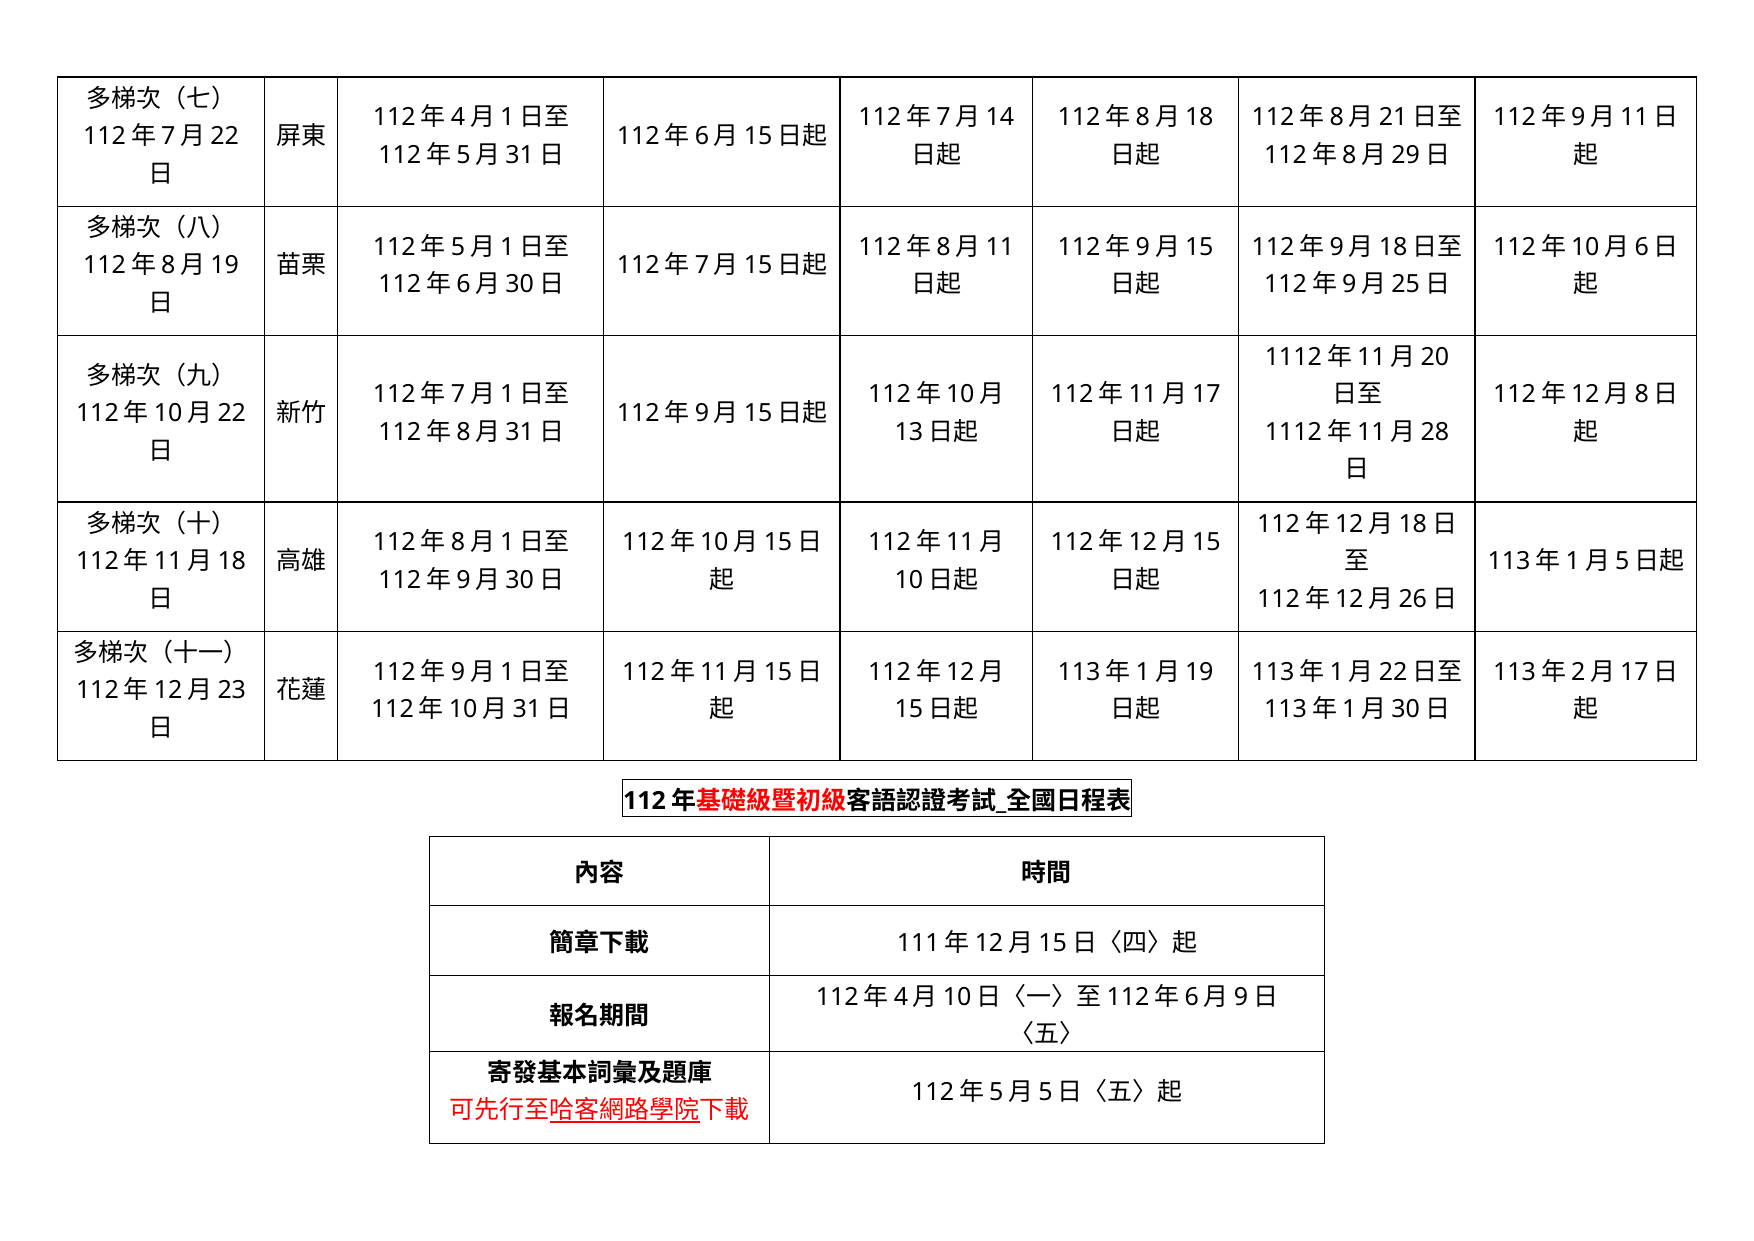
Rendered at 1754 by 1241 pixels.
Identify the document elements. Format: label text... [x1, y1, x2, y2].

table_cell 112年9月18日至 112年9月25日 [1239, 207, 1474, 335]
table_cell 113年1月5日起 [1476, 503, 1696, 631]
table_cell 112年11月15日起 [604, 632, 839, 760]
table_header 內容 [430, 837, 769, 905]
table_cell 112年7月1日至 112年8月31日 [338, 336, 603, 501]
table_cell 1112年11月20日至 1112年11月28日 [1239, 336, 1474, 501]
table_cell 112年11月17日起 [1033, 336, 1238, 501]
table_cell 多梯次（七） 112年7月22日 [58, 78, 264, 206]
table_cell 112年12月8日起 [1476, 336, 1696, 501]
table_cell 112年12月15日起 [1033, 503, 1238, 631]
table_cell 112年6月15日起 [604, 78, 839, 206]
table_cell 112年10月15日起 [604, 503, 839, 631]
table_cell 苗栗 [265, 207, 337, 335]
table_cell 113年2月17日起 [1476, 632, 1696, 760]
table_cell 112年5月5日〈五〉起 [770, 1052, 1324, 1142]
table_cell 寄發基本詞彙及題庫 可先行至哈客網路學院下載 [430, 1052, 769, 1142]
table_cell 新竹 [265, 336, 337, 501]
table_cell 簡章下載 [430, 906, 769, 975]
text 112年基礎級暨初級客語認證考試_全國日程表 [75, 761, 1679, 836]
table_cell 112年9月15日起 [1033, 207, 1238, 335]
table_cell 報名期間 [430, 976, 769, 1051]
table_cell 112年12月18日至 112年12月26日 [1239, 503, 1474, 631]
table_cell 花蓮 [265, 632, 337, 760]
table_cell 多梯次（十一） 112年12月23日 [58, 632, 264, 760]
table_cell 112年8月18日起 [1033, 78, 1238, 206]
table_cell 112年12月15日起 [841, 632, 1032, 760]
table_cell 屏東 [265, 78, 337, 206]
table_cell 多梯次（八） 112年8月19日 [58, 207, 264, 335]
table_cell 112年9月15日起 [604, 336, 839, 501]
table_cell 111年12月15日〈四〉起 [770, 906, 1324, 975]
table_cell 112年9月1日至 112年10月31日 [338, 632, 603, 760]
table_cell 112年5月1日至 112年6月30日 [338, 207, 603, 335]
table_cell 112年10月6日起 [1476, 207, 1696, 335]
table_cell 112年7月15日起 [604, 207, 839, 335]
table_cell 高雄 [265, 503, 337, 631]
table_header 時間 [770, 837, 1324, 905]
table_cell 113年1月22日至 113年1月30日 [1239, 632, 1474, 760]
table_cell 112年11月10日起 [841, 503, 1032, 631]
table_cell 112年8月11日起 [841, 207, 1032, 335]
table_cell 多梯次（十） 112年11月18日 [58, 503, 264, 631]
table_cell 112年8月1日至 112年9月30日 [338, 503, 603, 631]
table_cell 112年8月21日至 112年8月29日 [1239, 78, 1474, 206]
table_cell 112年7月14日起 [841, 78, 1032, 206]
table_cell 112年9月11日起 [1476, 78, 1696, 206]
table_cell 112年4月1日至 112年5月31日 [338, 78, 603, 206]
table_cell 112年4月10日〈一〉至112年6月9日〈五〉 [770, 976, 1324, 1051]
table_cell 112年10月13日起 [841, 336, 1032, 501]
table_cell 113年1月19日起 [1033, 632, 1238, 760]
table_cell 多梯次（九） 112年10月22日 [58, 336, 264, 501]
